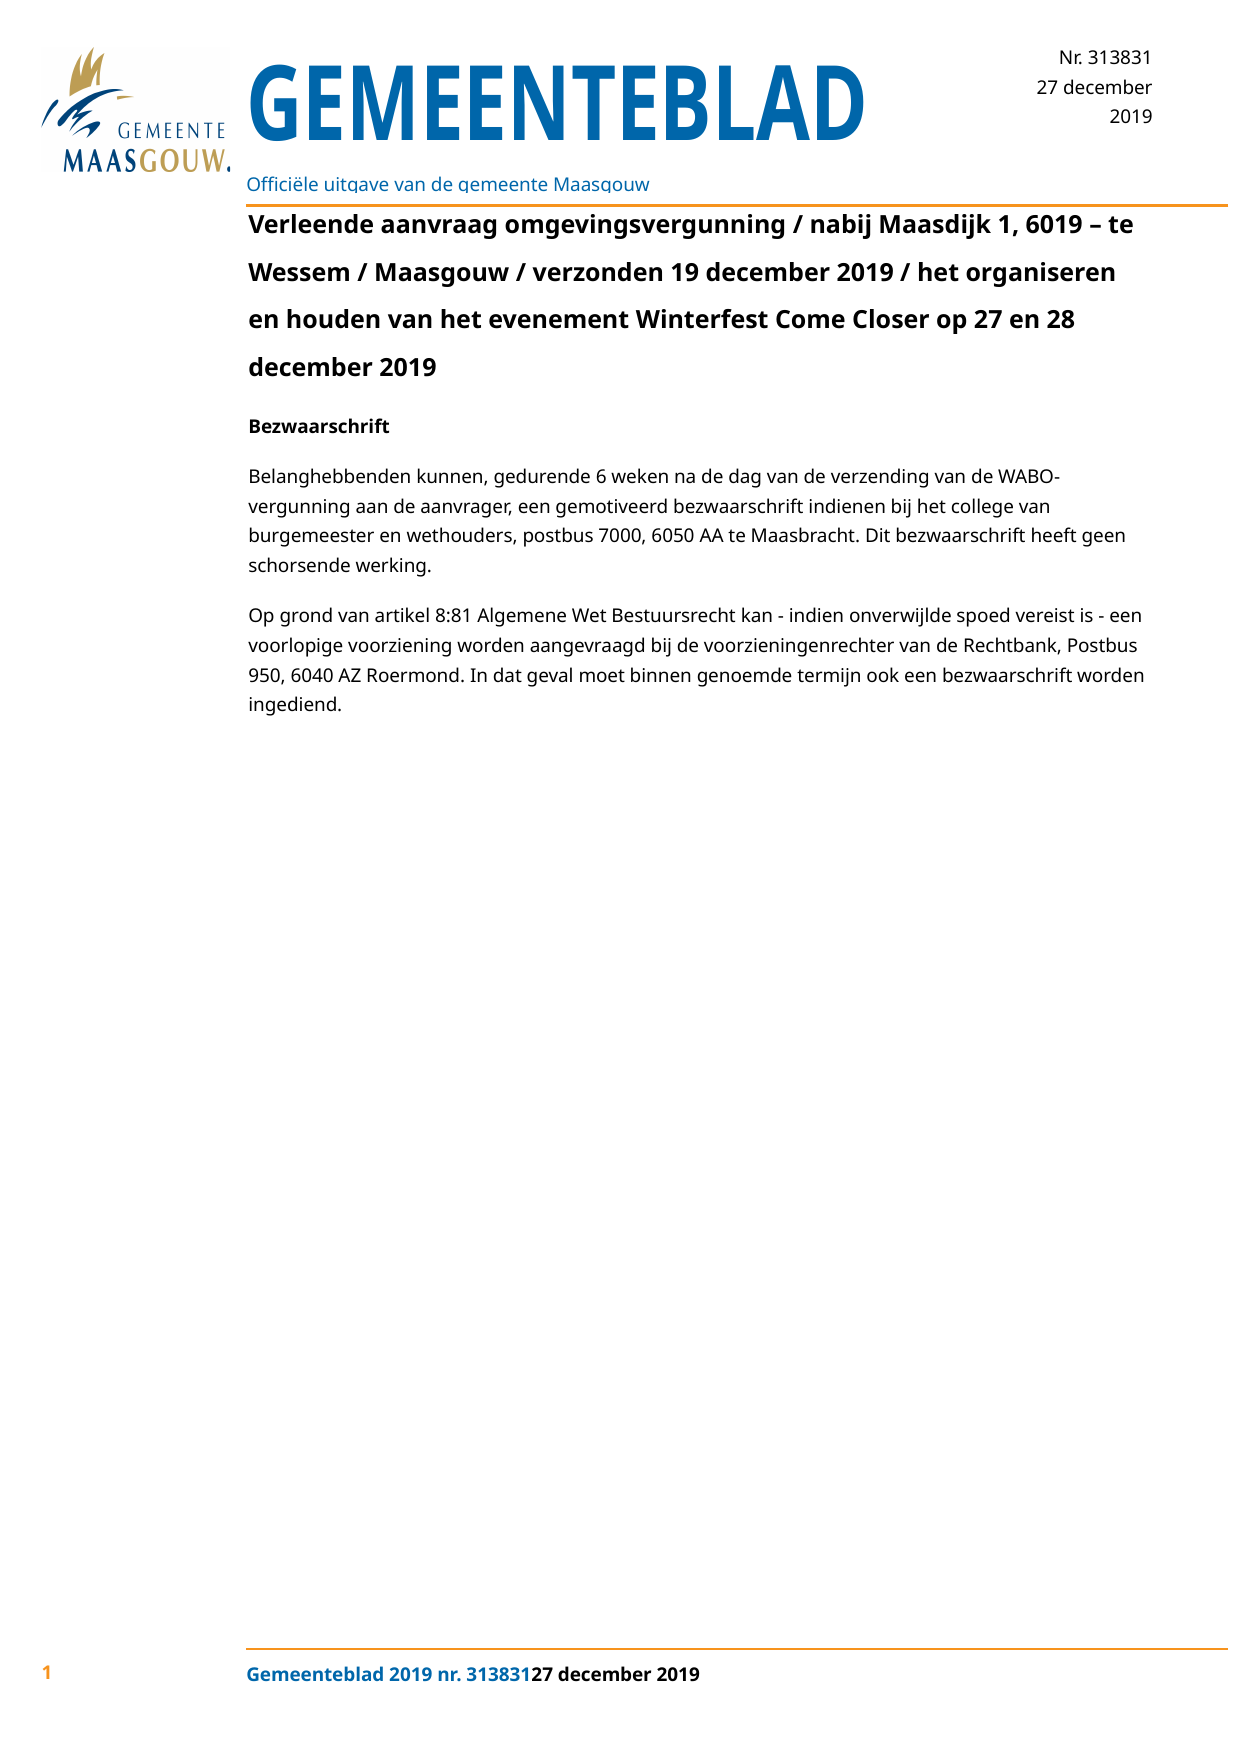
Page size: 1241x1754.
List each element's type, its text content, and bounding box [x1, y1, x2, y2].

picture [41, 47, 231, 172]
text Verleende aanvraag omgevingsvergunning / nabij Maasdijk 1, 6019 – te Wessem / Maasgouw / verzonden 19 december 2019 / het organiseren en houden van het evenement Winterfest Come Closer op 27 en 28 december 2019 [248, 207, 1152, 384]
text Belanghebbenden kunnen, gedurende 6 weken na de dag van de verzending van de WABO-vergunning aan de aanvrager, een gemotiveerd bezwaarschrift indienen bij het college van burgemeester en wethouders, postbus 7000, 6050 AA te Maasbracht. Dit bezwaarschrift heeft geen schorsende werking. [248, 463, 1152, 578]
text Bezwaarschrift [248, 413, 1152, 439]
text Op grond van artikel 8:81 Algemene Wet Bestuursrecht kan - indien onverwijlde spoed vereist is - een voorlopige voorziening worden aangevraagd bij de voorzieningenrechter van de Rechtbank, Postbus 950, 6040 AZ Roermond. In dat geval moet binnen genoemde termijn ook een bezwaarschrift worden ingediend. [248, 603, 1152, 717]
